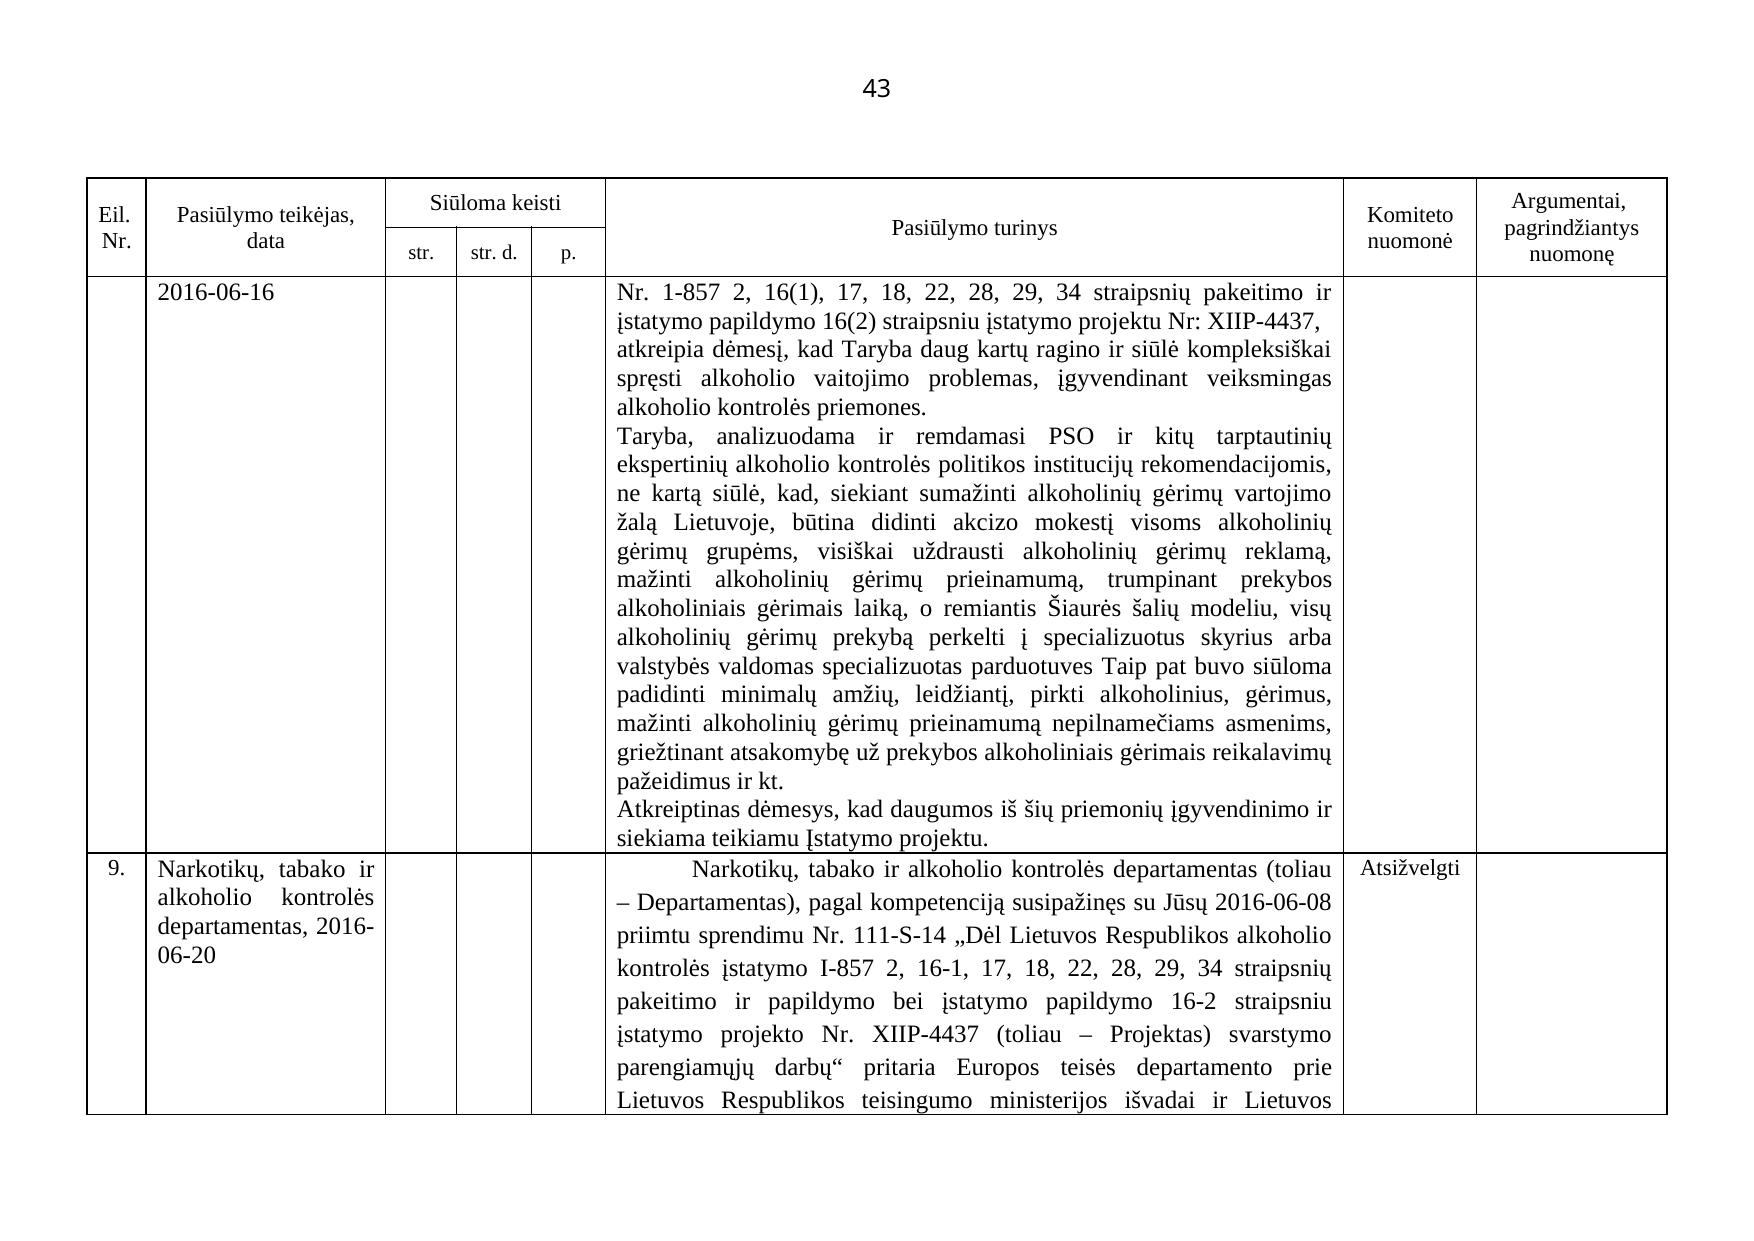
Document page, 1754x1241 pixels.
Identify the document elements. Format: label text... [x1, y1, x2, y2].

table_cell Narkotikų, tabako ir alkoholio kontrolės departamentas, 2016-06-20 [147, 854, 385, 1113]
table_cell Atsižvelgti [1344, 854, 1476, 1113]
table_header Eil. Nr. [88, 179, 145, 276]
table_cell [1344, 277, 1476, 852]
table_cell [457, 277, 531, 852]
table_cell [88, 277, 145, 852]
table_cell [386, 854, 456, 1113]
table_cell str. d. [457, 228, 531, 276]
table_cell 2016-06-16 [147, 277, 385, 852]
table_cell Narkotikų, tabako ir alkoholio kontrolės departamentas (toliau – Departamentas), pagal kompetenciją susipažinęs su Jūsų 2016-06-08 priimtu sprendimu Nr. 111-S-14 „Dėl Lietuvos Respublikos alkoholio kontrolės įstatymo I-857 2, 16-1, 17, 18, 22, 28, 29, 34 straipsnių pakeitimo ir papildymo bei įstatymo papildymo 16-2 straipsniu įstatymo projekto Nr. XIIP-4437 (toliau – Projektas) svarstymo parengiamųjų darbų“ pritaria Europos teisės departamento prie Lietuvos Respublikos teisingumo ministerijos išvadai ir Lietuvos [606, 854, 1343, 1113]
table_cell Nr. 1-857 2, 16(1), 17, 18, 22, 28, 29, 34 straipsnių pakeitimo ir įstatymo papildymo 16(2) straipsniu įstatymo projektu Nr: XIIP-4437, atkreipia dėmesį, kad Taryba daug kartų ragino ir siūlė kompleksiškai spręsti alkoholio vaitojimo problemas, įgyvendinant veiksmingas alkoholio kontrolės priemones. Taryba, analizuodama ir remdamasi PSO ir kitų tarptautinių ekspertinių alkoholio kontrolės politikos institucijų rekomendacijomis, ne kartą siūlė, kad, siekiant sumažinti alkoholinių gėrimų vartojimo žalą Lietuvoje, būtina didinti akcizo mokestį visoms alkoholinių gėrimų grupėms, visiškai uždrausti alkoholinių gėrimų reklamą, mažinti alkoholinių gėrimų prieinamumą, trumpinant prekybos alkoholiniais gėrimais laiką, o remiantis Šiaurės šalių modeliu, visų alkoholinių gėrimų prekybą perkelti į specializuotus skyrius arba valstybės valdomas specializuotas parduotuves Taip pat buvo siūloma padidinti minimalų amžių, leidžiantį, pirkti alkoholinius, gėrimus, mažinti alkoholinių gėrimų prieinamumą nepilnamečiams asmenims, griežtinant atsakomybę už prekybos alkoholiniais gėrimais reikalavimų pažeidimus ir kt. Atkreiptinas dėmesys, kad daugumos iš šių priemonių įgyvendinimo ir siekiama teikiamu Įstatymo projektu. [606, 277, 1343, 852]
table_header Siūloma keisti [386, 179, 605, 226]
table_cell [532, 277, 605, 852]
table_cell [1477, 277, 1666, 852]
table_cell [457, 854, 531, 1113]
table_cell [386, 277, 456, 852]
table_cell 9. [88, 854, 145, 1113]
table_cell str. [386, 228, 456, 276]
table_header Argumentai, pagrindžiantys nuomonę [1477, 179, 1666, 276]
table_header Pasiūlymo turinys [606, 179, 1343, 276]
table_cell [532, 854, 605, 1113]
table_cell p. [532, 228, 605, 276]
table_cell [1477, 854, 1666, 1113]
table_header Pasiūlymo teikėjas, data [147, 179, 385, 276]
table_header Komiteto nuomonė [1344, 179, 1476, 276]
